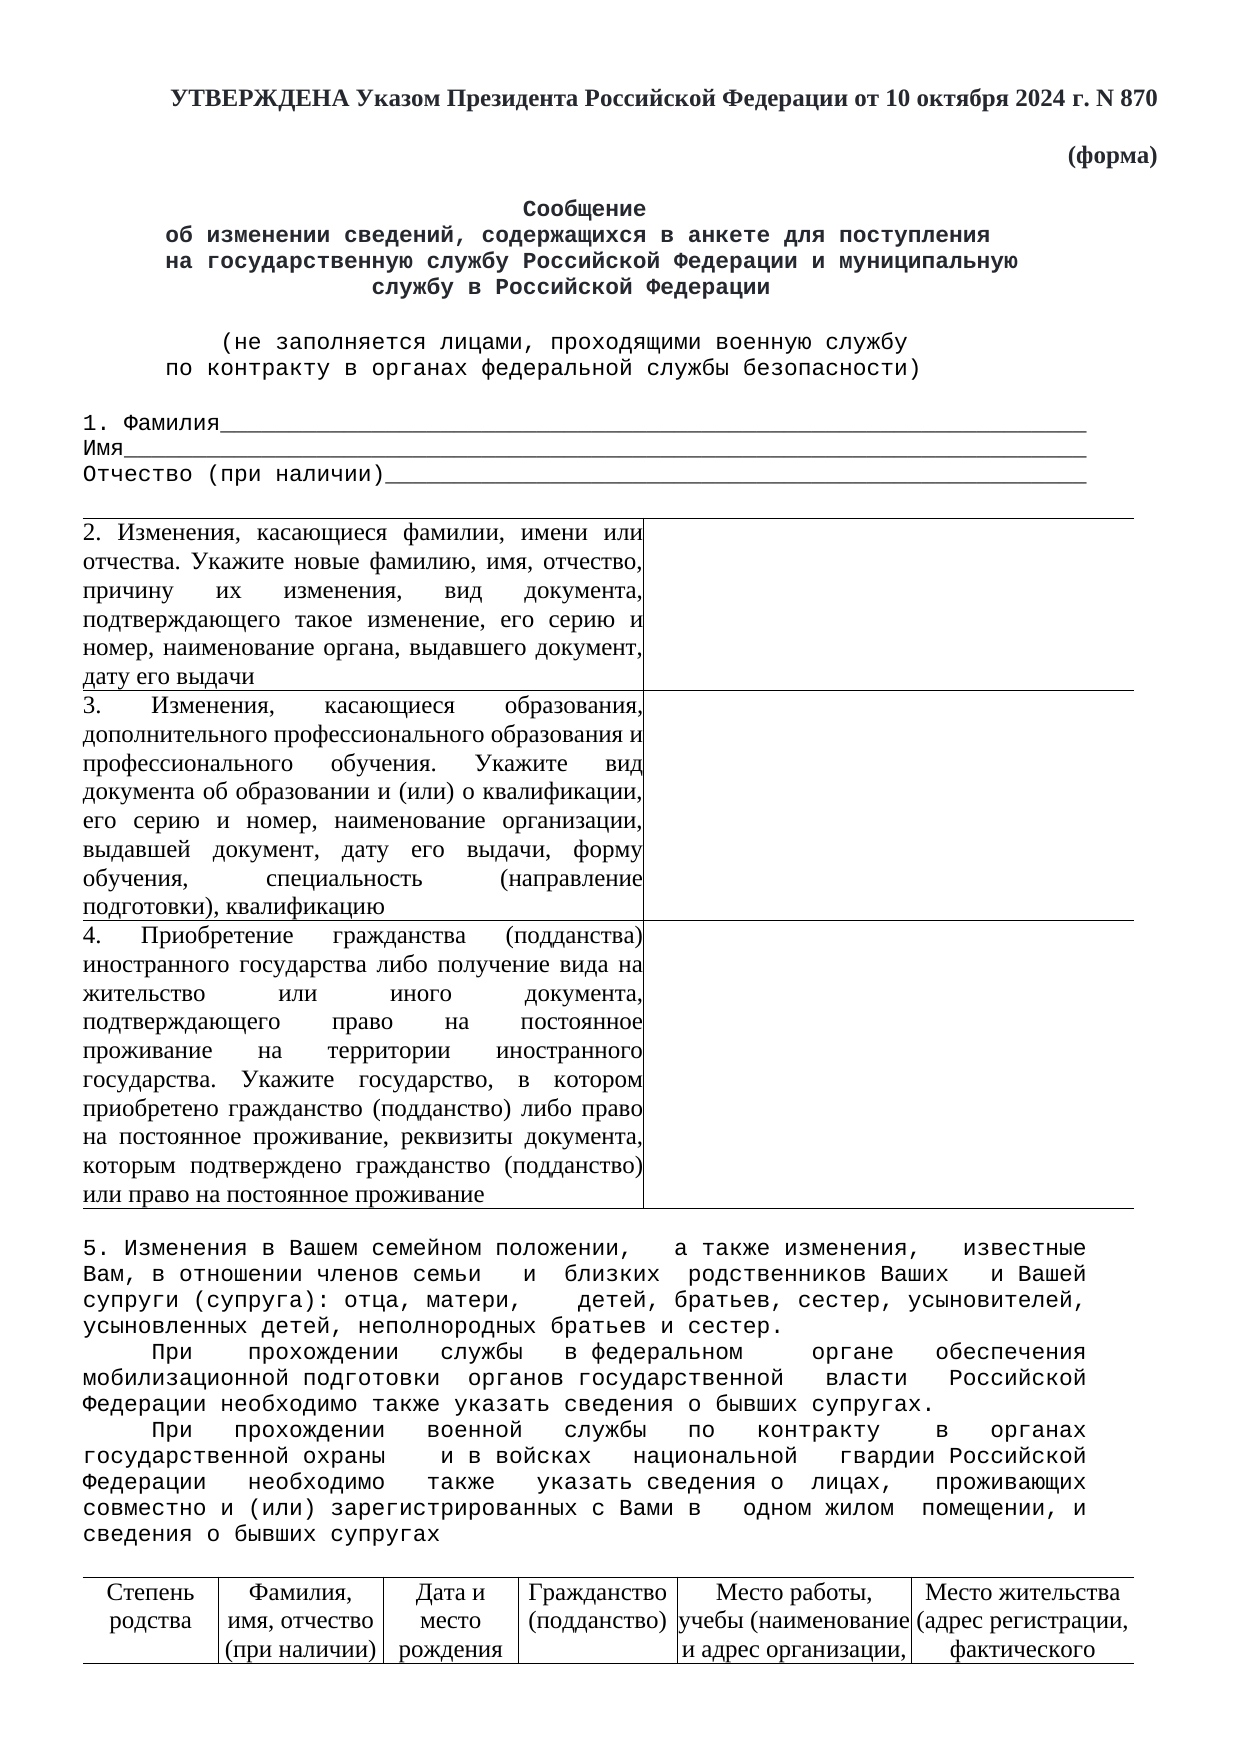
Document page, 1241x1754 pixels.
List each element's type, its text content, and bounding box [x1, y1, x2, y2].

text сведения о бывших супругах [83, 1522, 1157, 1548]
text супруги (супруга): отца, матери, детей, братьев, сестер, усыновителей, [83, 1288, 1157, 1314]
text государственной охраны и в войсках национальной гвардии Российской [83, 1444, 1157, 1470]
text об изменении сведений, содержащихся в анкете для поступления [83, 224, 1157, 249]
table_header Фамилия, имя, отчество (при наличии) [219, 1578, 383, 1663]
text 1. Фамилия_______________________________________________________________ [83, 411, 1157, 437]
text Вам, в отношении членов семьи и близких родственников Ваших и Вашей [83, 1262, 1157, 1288]
text на государственную службу Российской Федерации и муниципальную [83, 249, 1157, 276]
table_cell [644, 921, 1134, 1208]
table_header Место жительства (адрес регистрации, фактического [912, 1578, 1134, 1663]
table_cell 3. Изменения, касающиеся образования, дополнительного профессионального образования и профессионального обучения. Укажите вид документа об образовании и (или) о квалификации, его серию и номер, наименование организации, выдавшей документ, дату его выдачи, форму обучения, специальность (направление подготовки), квалификацию [83, 691, 643, 920]
table_header Степень родства [83, 1578, 218, 1663]
text мобилизационной подготовки органов государственной власти Российской [83, 1366, 1157, 1392]
text УТВЕРЖДЕНА Указом Президента Российской Федерации от 10 октября 2024 г. N 870 [83, 83, 1157, 111]
table_header Место работы, учебы (наименование и адрес организации, [678, 1578, 911, 1663]
table_header Дата и место рождения [384, 1578, 518, 1663]
text (не заполняется лицами, проходящими военную службу [83, 330, 1157, 356]
text по контракту в органах федеральной службы безопасности) [83, 356, 1157, 382]
table_header [644, 519, 1134, 690]
text (форма) [83, 140, 1157, 169]
table_header 2. Изменения, касающиеся фамилии, имени или отчества. Укажите новые фамилию, имя, отчество, причину их изменения, вид документа, подтверждающего такое изменение, его серию и номер, наименование органа, выдавшего документ, дату его выдачи [83, 519, 643, 690]
text При прохождении военной службы по контракту в органах [83, 1418, 1157, 1444]
table_cell 4. Приобретение гражданства (подданства) иностранного государства либо получение вида на жительство или иного документа, подтверждающего право на постоянное проживание на территории иностранного государства. Укажите государство, в котором приобретено гражданство (подданство) либо право на постоянное проживание, реквизиты документа, которым подтверждено гражданство (подданство) или право на постоянное проживание [83, 921, 643, 1208]
text усыновленных детей, неполнородных братьев и сестер. [83, 1314, 1157, 1340]
text Федерации необходимо также указать сведения о лицах, проживающих [83, 1470, 1157, 1496]
table_header Гражданство (подданство) [519, 1578, 677, 1663]
text 5. Изменения в Вашем семейном положении, а также изменения, известные [83, 1237, 1157, 1262]
text службу в Российской Федерации [83, 276, 1157, 301]
text Сообщение [83, 198, 1157, 224]
text Отчество (при наличии)___________________________________________________ [83, 463, 1157, 489]
text совместно и (или) зарегистрированных с Вами в одном жилом помещении, и [83, 1496, 1157, 1522]
text При прохождении службы в федеральном органе обеспечения [83, 1340, 1157, 1366]
text Федерации необходимо также указать сведения о бывших супругах. [83, 1392, 1157, 1418]
table_cell [644, 691, 1134, 920]
text Имя______________________________________________________________________ [83, 437, 1157, 463]
